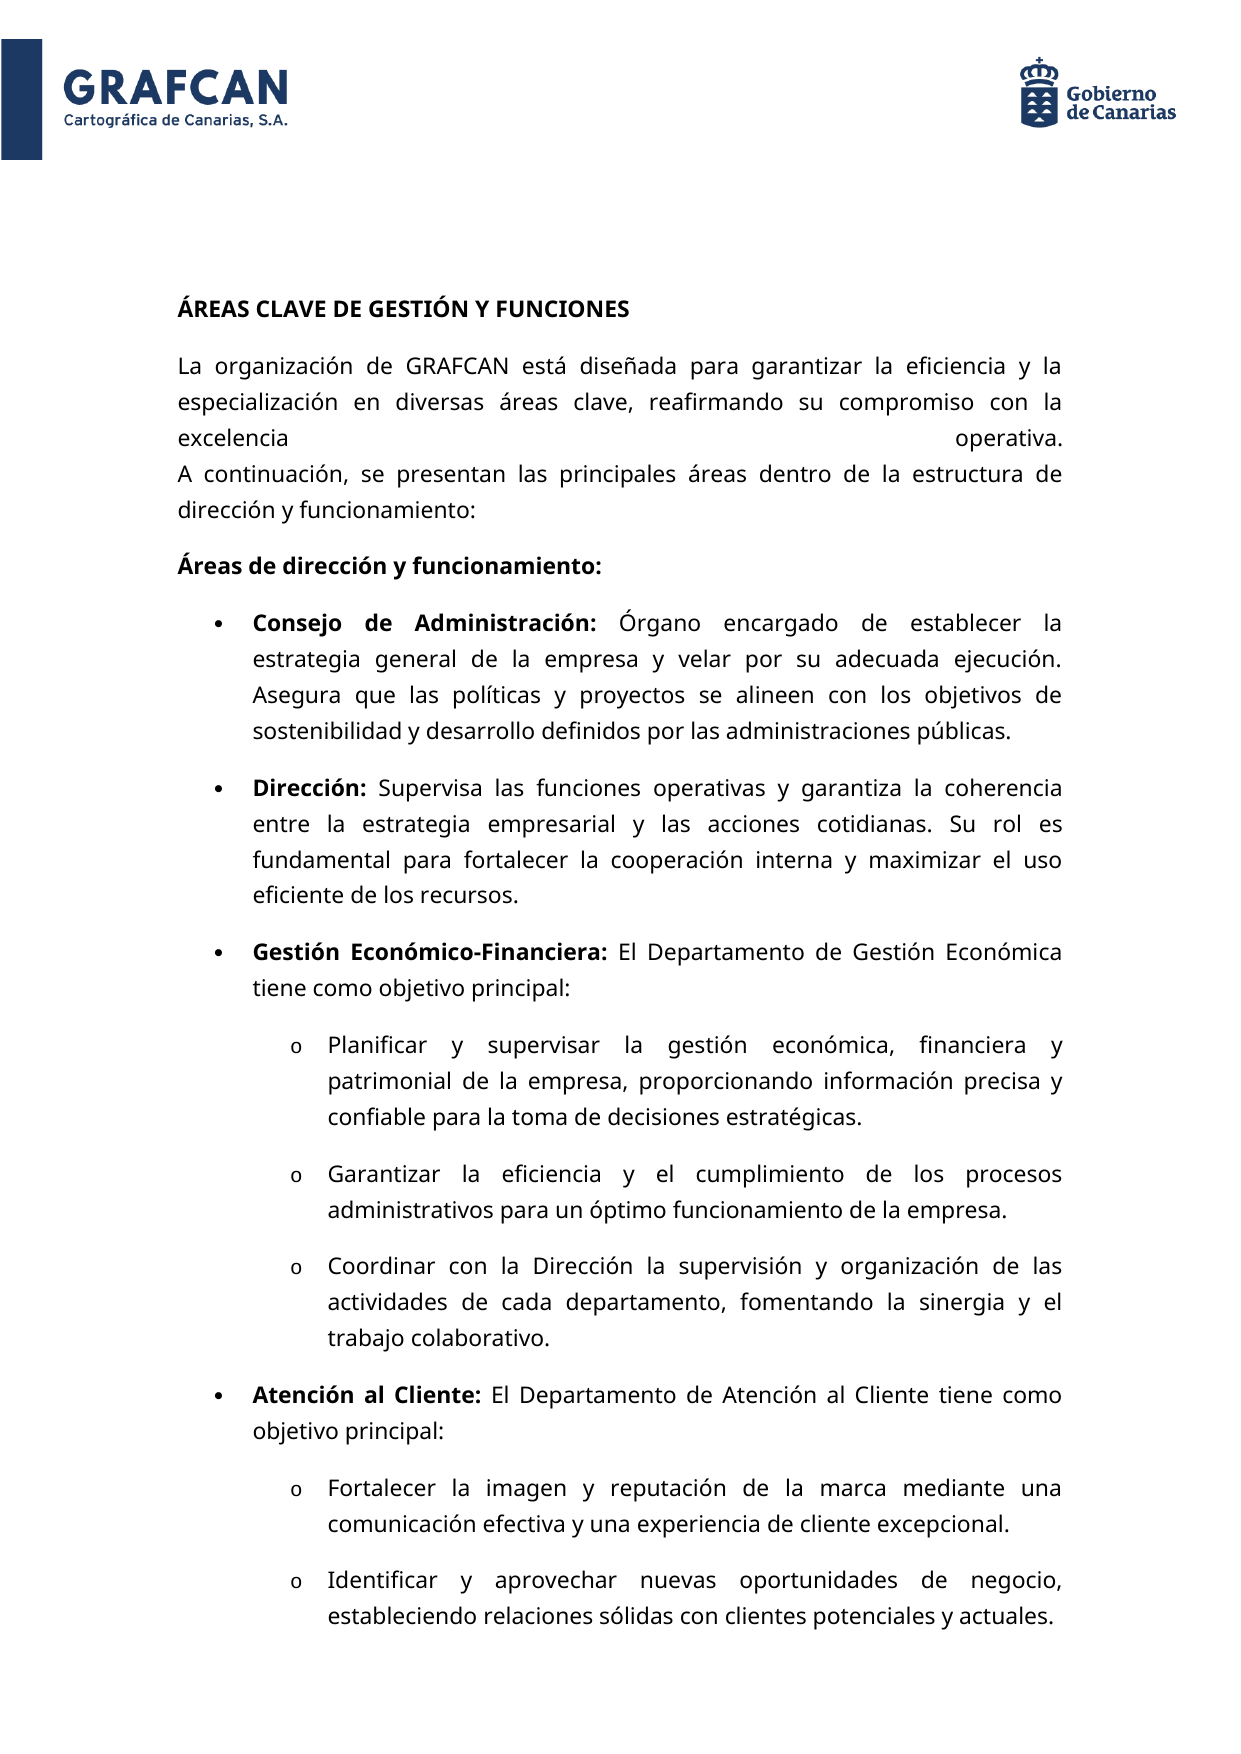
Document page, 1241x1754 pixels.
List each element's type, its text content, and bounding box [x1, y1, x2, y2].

list Fortalecer la imagen y reputación de la marca mediante una comunicación efectiva y una experiencia de cliente excepcional. [290, 1472, 1063, 1539]
list Consejo de Administración: Órgano encargado de establecer la estrategia general de la empresa y velar por su adecuada ejecución. Asegura que las políticas y proyectos se alineen con los objetivos de sostenibilidad y desarrollo definidos por las administraciones públicas. [215, 607, 1063, 746]
list Atención al Cliente: El Departamento de Atención al Cliente tiene como objetivo principal: [215, 1379, 1063, 1446]
list Identificar y aprovechar nuevas oportunidades de negocio, estableciendo relaciones sólidas con clientes potenciales y actuales. [290, 1564, 1063, 1632]
list Garantizar la eficiencia y el cumplimiento de los procesos administrativos para un óptimo funcionamiento de la empresa. [290, 1158, 1063, 1225]
text ÁREAS CLAVE DE GESTIÓN Y FUNCIONES [177, 293, 1063, 324]
text La organización de GRAFCAN está diseñada para garantizar la eficiencia y la especialización en diversas áreas clave, reafirmando su compromiso con la excelencia operativa. A continuación, se presentan las principales áreas dentro de la estructura de dirección y funcionamiento: [177, 350, 1063, 525]
list Dirección: Supervisa las funciones operativas y garantiza la coherencia entre la estrategia empresarial y las acciones cotidianas. Su rol es fundamental para fortalecer la cooperación interna y maximizar el uso eficiente de los recursos. [215, 772, 1063, 911]
list Gestión Económico-Financiera: El Departamento de Gestión Económica tiene como objetivo principal: [215, 936, 1063, 1003]
text Áreas de dirección y funcionamiento: [177, 550, 1063, 582]
list Planificar y supervisar la gestión económica, financiera y patrimonial de la empresa, proporcionando información precisa y confiable para la toma de decisiones estratégicas. [290, 1029, 1063, 1132]
list Coordinar con la Dirección la supervisión y organización de las actividades de cada departamento, fomentando la sinergia y el trabajo colaborativo. [290, 1250, 1063, 1353]
